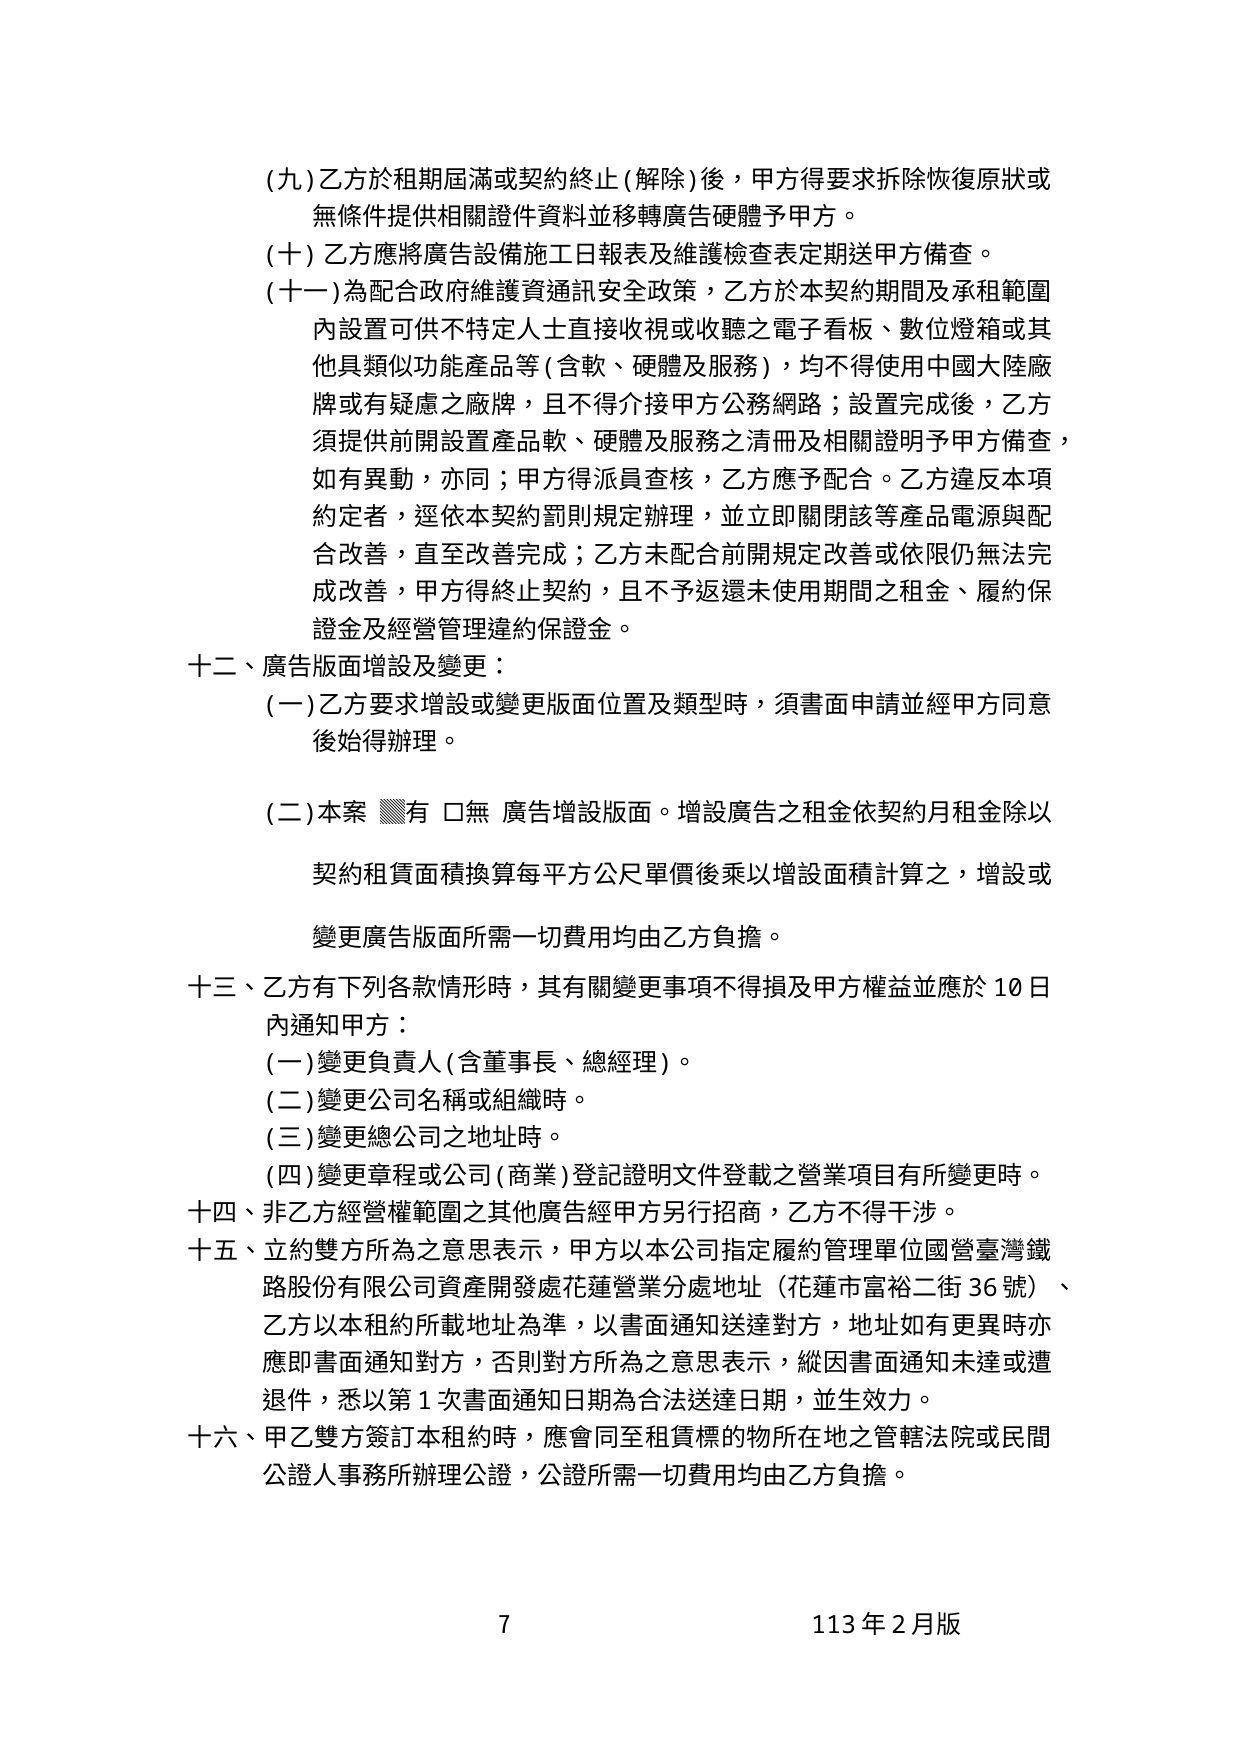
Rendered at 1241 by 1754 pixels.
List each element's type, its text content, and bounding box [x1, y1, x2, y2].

text (十) 乙方應將廣告設備施工日報表及維護檢查表定期送甲方備查。 [262, 233, 1053, 271]
text (九)乙方於租期屆滿或契約終止(解除)後，甲方得要求拆除恢復原狀或無條件提供相關證件資料並移轉廣告硬體予甲方。 [262, 158, 1053, 233]
text 十二、廣告版面增設及變更： [187, 646, 1053, 683]
text (三)變更總公司之地址時。 [262, 1117, 1053, 1154]
text (一)變更負責人(含董事長、總經理)。 [262, 1042, 1053, 1079]
text 十三、乙方有下列各款情形時，其有關變更事項不得損及甲方權益並應於10日內通知甲方： [187, 967, 1053, 1042]
text 十五、立約雙方所為之意思表示，甲方以本公司指定履約管理單位國營臺灣鐵路股份有限公司資產開發處花蓮營業分處地址（花蓮市富裕二街36號）、乙方以本租約所載地址為準，以書面通知送達對方，地址如有更異時亦應即書面通知對方，否則對方所為之意思表示，縱因書面通知未達或遭退件，悉以第1次書面通知日期為合法送達日期，並生效力。 [187, 1229, 1053, 1417]
text (二)變更公司名稱或組織時。 [262, 1079, 1053, 1117]
text (二)本案 ▓有 無 廣告增設版面。增設廣告之租金依契約月租金除以契約租賃面積換算每平方公尺單價後乘以增設面積計算之，增設或變更廣告版面所需一切費用均由乙方負擔。 [262, 769, 1053, 956]
text (四)變更章程或公司(商業)登記證明文件登載之營業項目有所變更時。 [262, 1154, 1053, 1192]
text (十一)為配合政府維護資通訊安全政策，乙方於本契約期間及承租範圍內設置可供不特定人士直接收視或收聽之電子看板、數位燈箱或其他具類似功能產品等(含軟、硬體及服務)，均不得使用中國大陸廠牌或有疑慮之廠牌，且不得介接甲方公務網路；設置完成後，乙方須提供前開設置產品軟、硬體及服務之清冊及相關證明予甲方備查，如有異動，亦同；甲方得派員查核，乙方應予配合。乙方違反本項約定者，逕依本契約罰則規定辦理，並立即關閉該等產品電源與配合改善，直至改善完成；乙方未配合前開規定改善或依限仍無法完成改善，甲方得終止契約，且不予返還未使用期間之租金、履約保證金及經營管理違約保證金。 [262, 271, 1053, 646]
text (一)乙方要求增設或變更版面位置及類型時，須書面申請並經甲方同意後始得辦理。 [262, 683, 1053, 758]
text 十六、甲乙雙方簽訂本租約時，應會同至租賃標的物所在地之管轄法院或民間公證人事務所辦理公證，公證所需一切費用均由乙方負擔。 [187, 1417, 1053, 1492]
text 十四、非乙方經營權範圍之其他廣告經甲方另行招商，乙方不得干涉。 [187, 1192, 1053, 1229]
